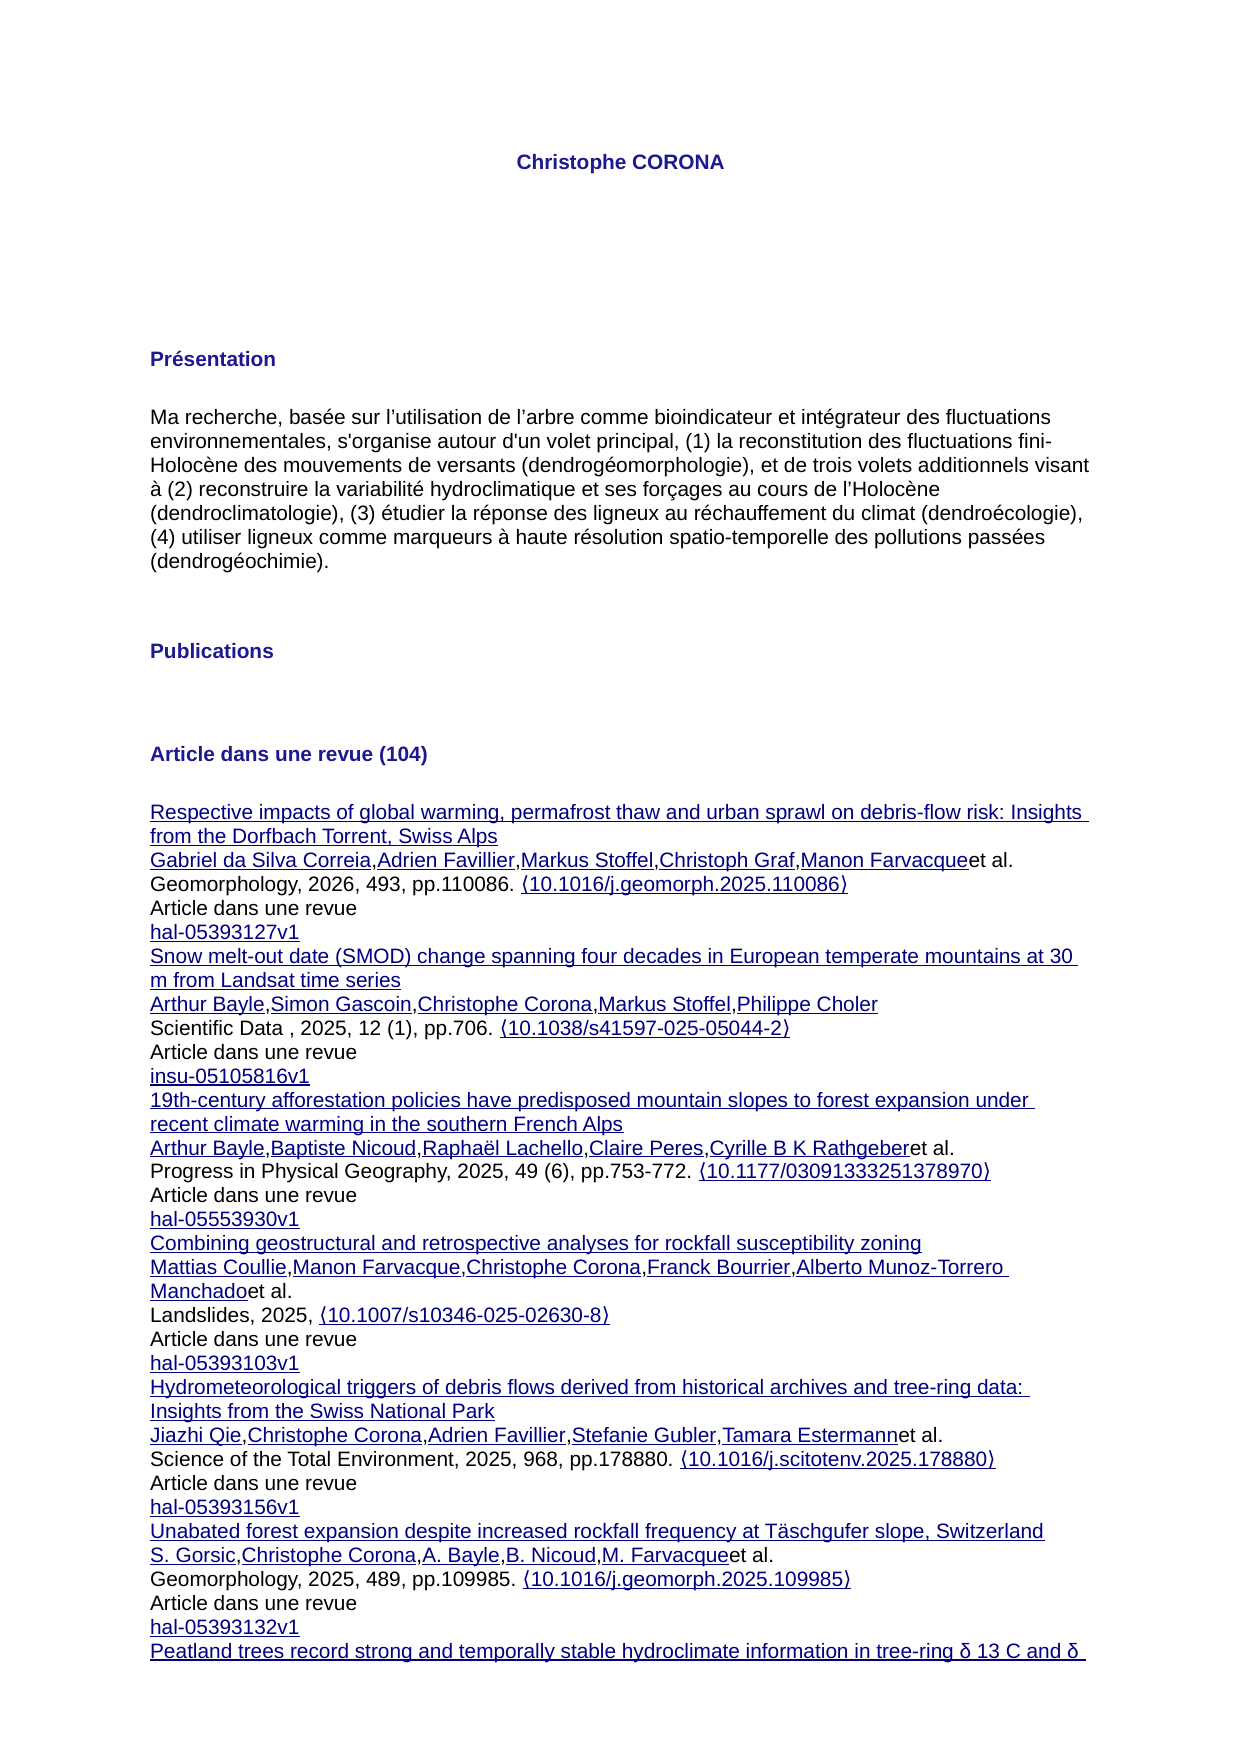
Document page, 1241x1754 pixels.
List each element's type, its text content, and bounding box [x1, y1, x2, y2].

subtitle Présentation [150, 347, 1090, 371]
subtitle Christophe CORONA [150, 150, 1090, 174]
subtitle Publications [150, 638, 1090, 662]
table_cell 19th-century afforestation policies have predisposed mountain slopes to forest expansion under recent climate warming in the southern French Alps Arthur Bayle,Baptiste Nicoud,Raphaël Lachello,Claire Peres,Cyrille B K Rathgeberet al. Progress in Physical Geography, 2025, 49 (6), pp.753-772. ⟨10.1177/03091333251378970⟩ Article dans une revue hal-05553930v1 [150, 1088, 1090, 1231]
text Ma recherche, basée sur l’utilisation de l’arbre comme bioindicateur et intégrateur des fluctuations environnementales, s'organise autour d'un volet principal, (1) la reconstitution des fluctuations fini-Holocène des mouvements de versants (dendrogéomorphologie), et de trois volets additionnels visant à (2) reconstruire la variabilité hydroclimatique et ses forçages au cours de l’Holocène (dendroclimatologie), (3) étudier la réponse des ligneux au réchauffement du climat (dendroécologie), (4) utiliser ligneux comme marqueurs à haute résolution spatio-temporelle des pollutions passées (dendrogéochimie). [150, 405, 1090, 573]
table_cell Snow melt-out date (SMOD) change spanning four decades in European temperate mountains at 30 m from Landsat time series Arthur Bayle,Simon Gascoin,Christophe Corona,Markus Stoffel,Philippe Choler Scientific Data , 2025, 12 (1), pp.706. ⟨10.1038/s41597-025-05044-2⟩ Article dans une revue insu-05105816v1 [150, 944, 1090, 1087]
table_cell Hydrometeorological triggers of debris flows derived from historical archives and tree-ring data: Insights from the Swiss National Park Jiazhi Qie,Christophe Corona,Adrien Favillier,Stefanie Gubler,Tamara Estermannet al. Science of the Total Environment, 2025, 968, pp.178880. ⟨10.1016/j.scitotenv.2025.178880⟩ Article dans une revue hal-05393156v1 [150, 1375, 1090, 1519]
table_cell Peatland trees record strong and temporally stable hydroclimate information in tree-ring δ 13 C and δ [150, 1639, 1090, 1662]
table_header Respective impacts of global warming, permafrost thaw and urban sprawl on debris-flow risk: Insights from the Dorfbach Torrent, Swiss Alps Gabriel da Silva Correia,Adrien Favillier,Markus Stoffel,Christoph Graf,Manon Farvacqueet al. Geomorphology, 2026, 493, pp.110086. ⟨10.1016/j.geomorph.2025.110086⟩ Article dans une revue hal-05393127v1 [150, 800, 1090, 944]
table_cell Unabated forest expansion despite increased rockfall frequency at Täschgufer slope, Switzerland S. Gorsic,Christophe Corona,A. Bayle,B. Nicoud,M. Farvacqueet al. Geomorphology, 2025, 489, pp.109985. ⟨10.1016/j.geomorph.2025.109985⟩ Article dans une revue hal-05393132v1 [150, 1519, 1090, 1638]
table_cell Combining geostructural and retrospective analyses for rockfall susceptibility zoning Mattias Coullie,Manon Farvacque,Christophe Corona,Franck Bourrier,Alberto Munoz-Torrero Manchadoet al. Landslides, 2025, ⟨10.1007/s10346-025-02630-8⟩ Article dans une revue hal-05393103v1 [150, 1231, 1090, 1375]
subtitle Article dans une revue (104) [150, 742, 1090, 766]
